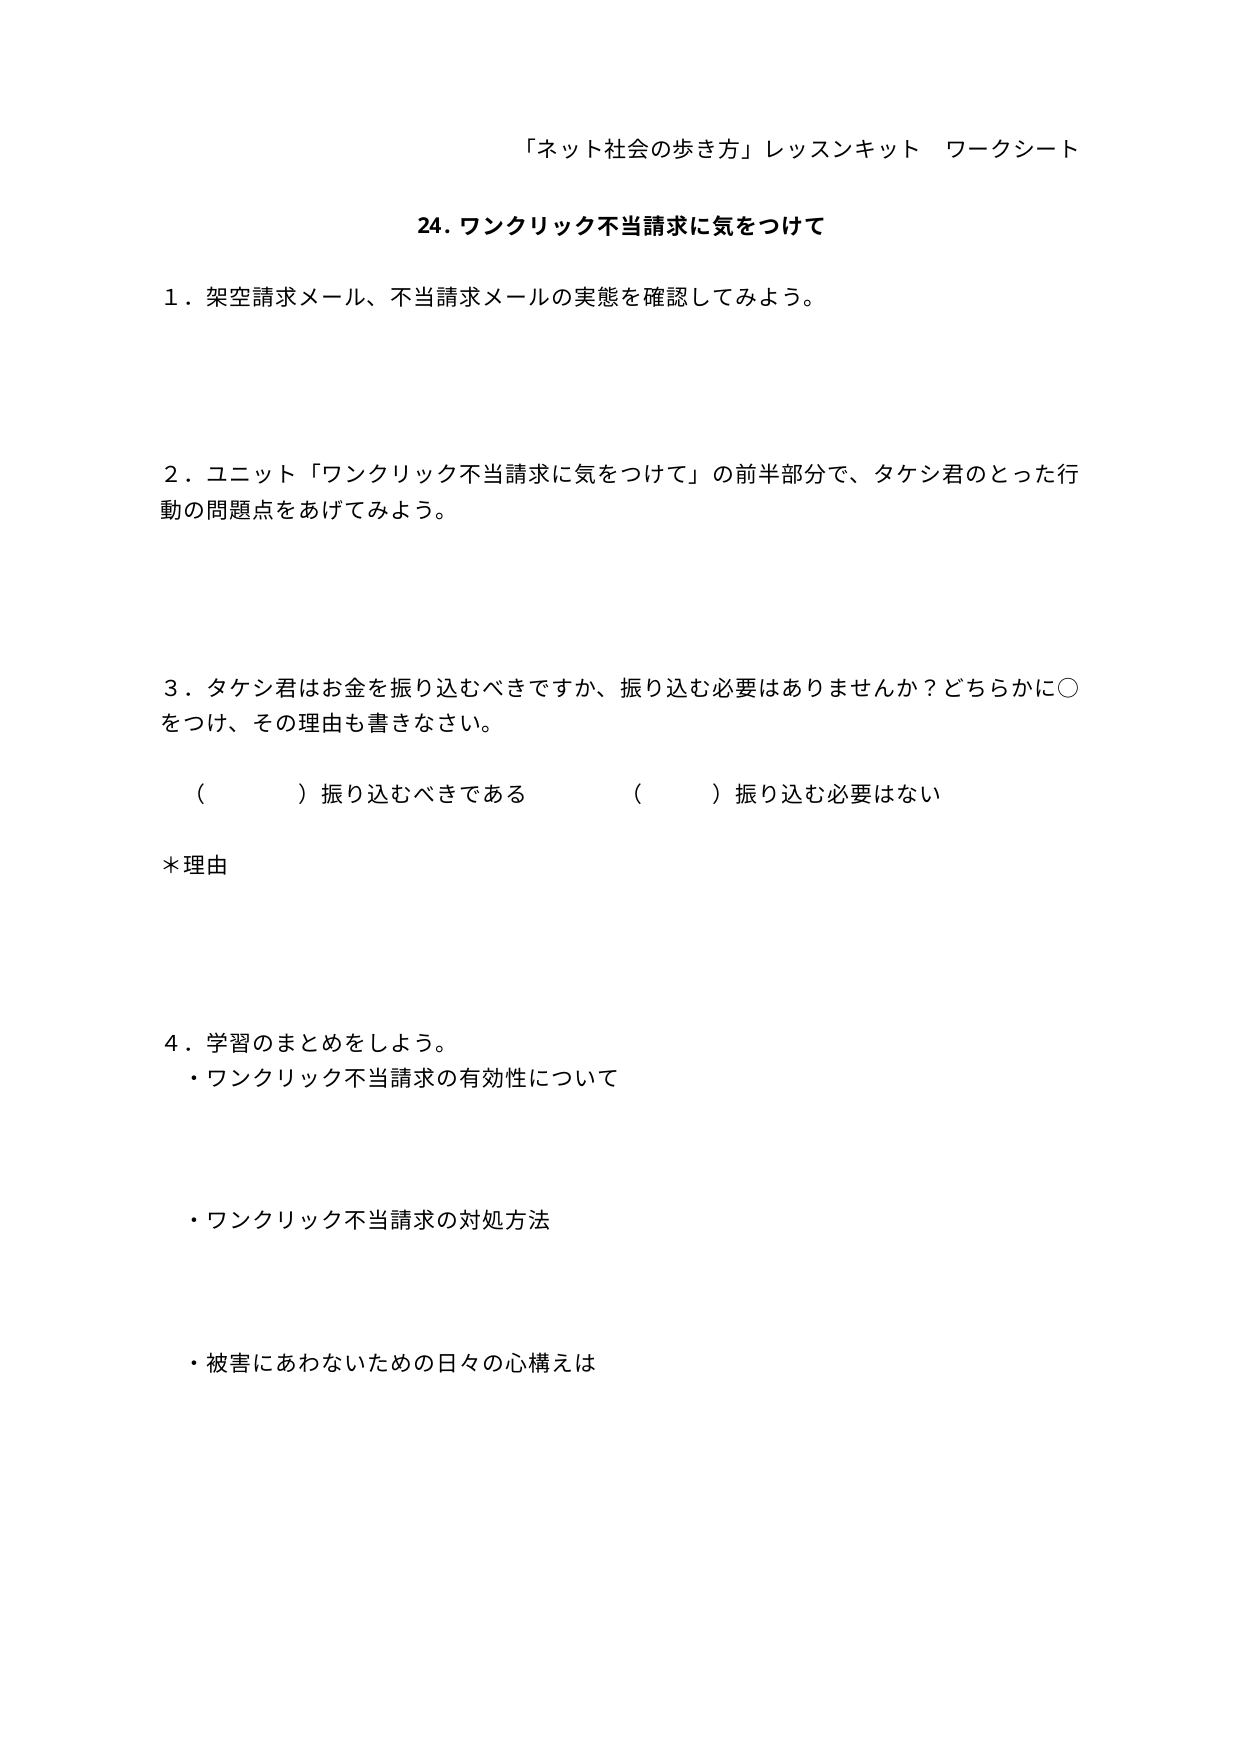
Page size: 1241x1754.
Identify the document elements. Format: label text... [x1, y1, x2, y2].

text 24.ワンクリック不当請求に気をつけて [160, 201, 1081, 236]
text ・ワンクリック不当請求の有効性について [160, 1053, 1081, 1089]
text ・被害にあわないための日々の心構えは [160, 1337, 1081, 1373]
text （ ）振り込むべきである （ ）振り込む必要はない [160, 769, 1081, 804]
text ・ワンクリック不当請求の対処方法 [160, 1195, 1081, 1231]
text ４．学習のまとめをしよう。 [160, 1018, 1081, 1053]
text ＊理由 [160, 840, 1081, 876]
text ２．ユニット「ワンクリック不当請求に気をつけて」の前半部分で、タケシ君のとった行動の問題点をあげてみよう。 [160, 449, 1081, 520]
text １．架空請求メール、不当請求メールの実態を確認してみよう。 [160, 272, 1081, 307]
text ３．タケシ君はお金を振り込むべきですか、振り込む必要はありませんか？どちらかに○をつけ、その理由も書きなさい。 [160, 662, 1081, 733]
